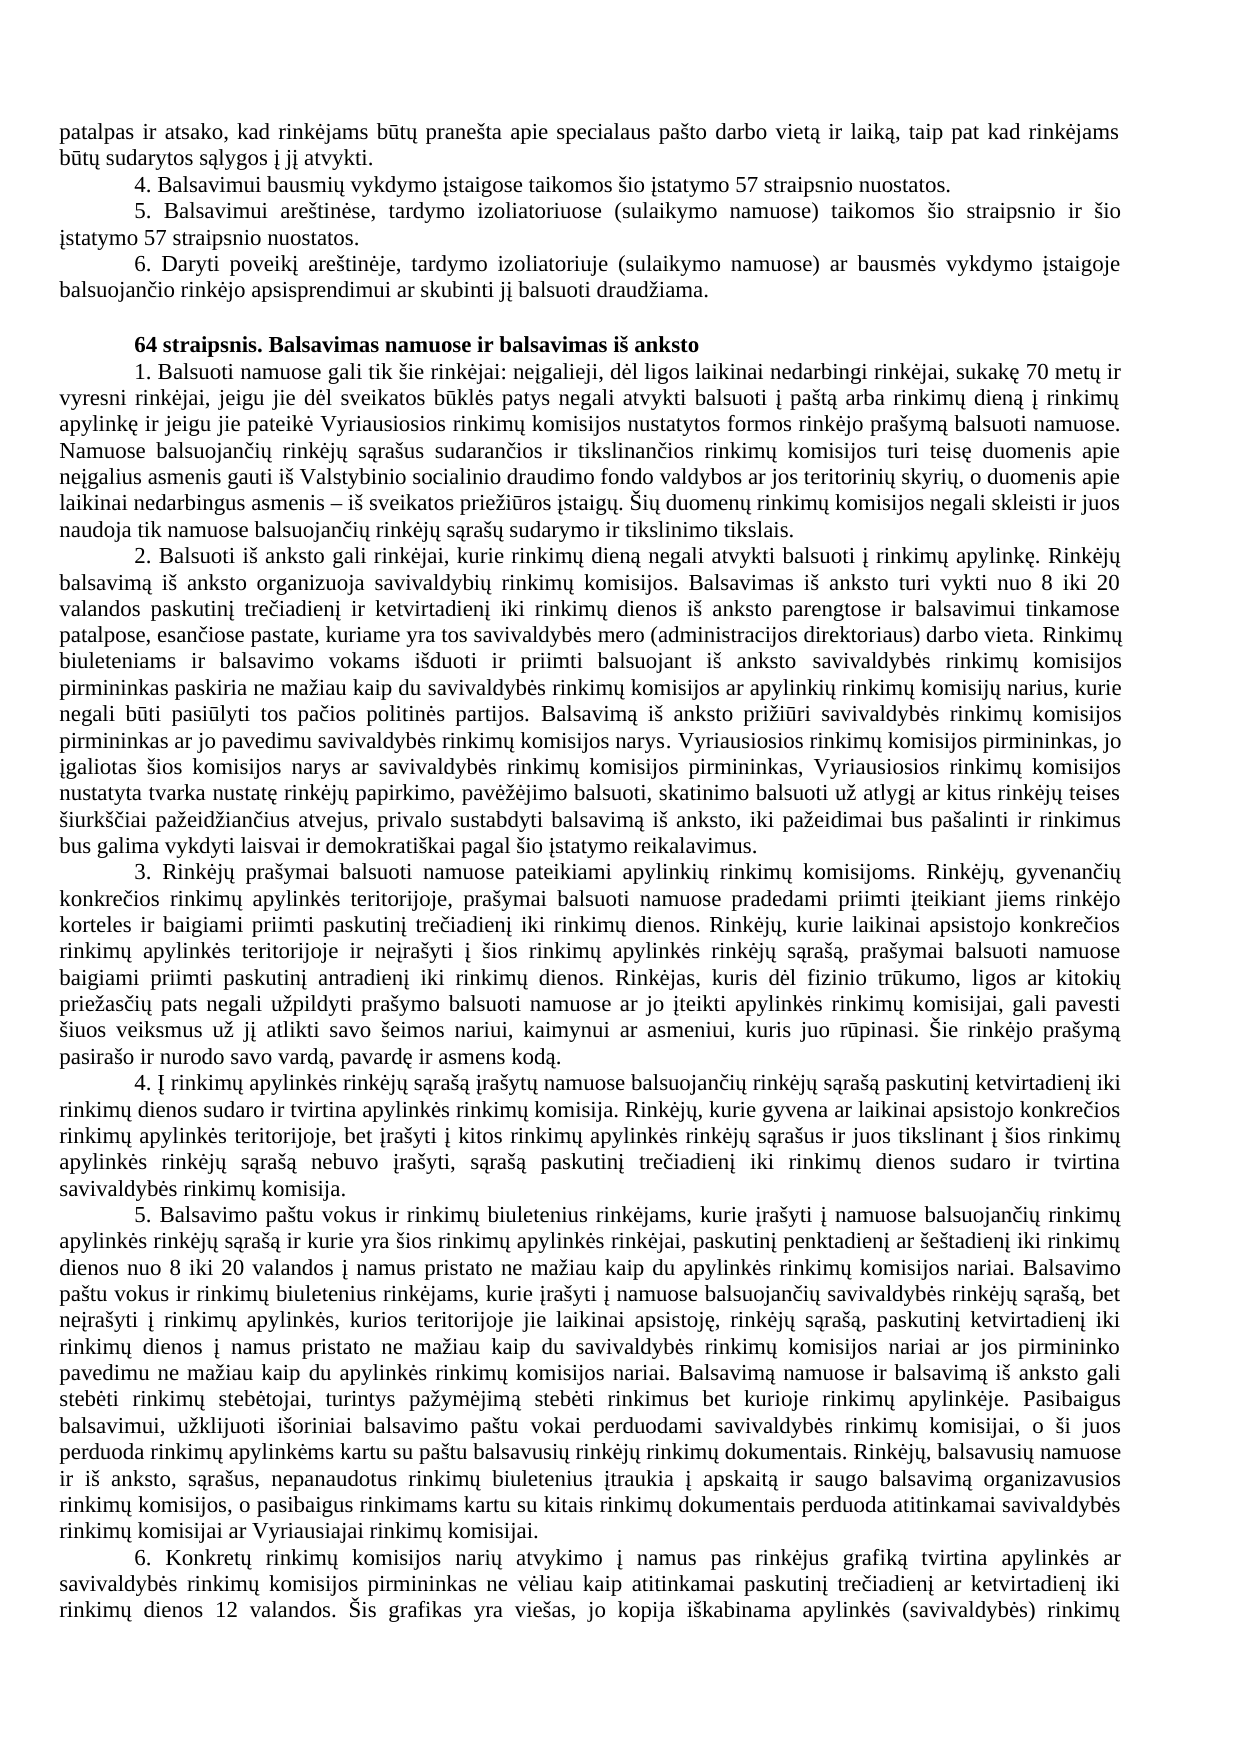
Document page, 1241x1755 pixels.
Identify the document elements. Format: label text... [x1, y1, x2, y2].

text 3. Rinkėjų prašymai balsuoti namuose pateikiami apylinkių rinkimų komisijoms. Rinkėjų, gyvenančių konkrečios rinkimų apylinkės teritorijoje, prašymai balsuoti namuose pradedami priimti įteikiant jiems rinkėjo korteles ir baigiami priimti paskutinį trečiadienį iki rinkimų dienos. Rinkėjų, kurie laikinai apsistojo konkrečios rinkimų apylinkės teritorijoje ir neįrašyti į šios rinkimų apylinkės rinkėjų sąrašą, prašymai balsuoti namuose baigiami priimti paskutinį antradienį iki rinkimų dienos. Rinkėjas, kuris dėl fizinio trūkumo, ligos ar kitokių priežasčių pats negali užpildyti prašymo balsuoti namuose ar jo įteikti apylinkės rinkimų komisijai, gali pavesti šiuos veiksmus už jį atlikti savo šeimos nariui, kaimynui ar asmeniui, kuris juo rūpinasi. Šie rinkėjo prašymą pasirašo ir nurodo savo vardą, pavardę ir asmens kodą. [59, 858, 1122, 1069]
text 4. Į rinkimų apylinkės rinkėjų sąrašą įrašytų namuose balsuojančių rinkėjų sąrašą paskutinį ketvirtadienį iki rinkimų dienos sudaro ir tvirtina apylinkės rinkimų komisija. Rinkėjų, kurie gyvena ar laikinai apsistojo konkrečios rinkimų apylinkės teritorijoje, bet įrašyti į kitos rinkimų apylinkės rinkėjų sąrašus ir juos tikslinant į šios rinkimų apylinkės rinkėjų sąrašą nebuvo įrašyti, sąrašą paskutinį trečiadienį iki rinkimų dienos sudaro ir tvirtina savivaldybės rinkimų komisija. [59, 1069, 1122, 1201]
text 2. Balsuoti iš anksto gali rinkėjai, kurie rinkimų dieną negali atvykti balsuoti į rinkimų apylinkę. Rinkėjų balsavimą iš anksto organizuoja savivaldybių rinkimų komisijos. Balsavimas iš anksto turi vykti nuo 8 iki 20 valandos paskutinį trečiadienį ir ketvirtadienį iki rinkimų dienos iš anksto parengtose ir balsavimui tinkamose patalpose, esančiose pastate, kuriame yra tos savivaldybės mero (administracijos direktoriaus) darbo vieta. Rinkimų biuleteniams ir balsavimo vokams išduoti ir priimti balsuojant iš anksto savivaldybės rinkimų komisijos pirmininkas paskiria ne mažiau kaip du savivaldybės rinkimų komisijos ar apylinkių rinkimų komisijų narius, kurie negali būti pasiūlyti tos pačios politinės partijos. Balsavimą iš anksto prižiūri savivaldybės rinkimų komisijos pirmininkas ar jo pavedimu savivaldybės rinkimų komisijos narys. Vyriausiosios rinkimų komisijos pirmininkas, jo įgaliotas šios komisijos narys ar savivaldybės rinkimų komisijos pirmininkas, Vyriausiosios rinkimų komisijos nustatyta tvarka nustatę rinkėjų papirkimo, pavėžėjimo balsuoti, skatinimo balsuoti už atlygį ar kitus rinkėjų teises šiurkščiai pažeidžiančius atvejus, privalo sustabdyti balsavimą iš anksto, iki pažeidimai bus pašalinti ir rinkimus bus galima vykdyti laisvai ir demokratiškai pagal šio įstatymo reikalavimus. [59, 542, 1122, 858]
text 6. Daryti poveikį areštinėje, tardymo izoliatoriuje (sulaikymo namuose) ar bausmės vykdymo įstaigoje balsuojančio rinkėjo apsisprendimui ar skubinti jį balsuoti draudžiama. [59, 250, 1122, 303]
text 1. Balsuoti namuose gali tik šie rinkėjai: neįgalieji, dėl ligos laikinai nedarbingi rinkėjai, sukakę 70 metų ir vyresni rinkėjai, jeigu jie dėl sveikatos būklės patys negali atvykti balsuoti į paštą arba rinkimų dieną į rinkimų apylinkę ir jeigu jie pateikė Vyriausiosios rinkimų komisijos nustatytos formos rinkėjo prašymą balsuoti namuose. Namuose balsuojančių rinkėjų sąrašus sudarančios ir tikslinančios rinkimų komisijos turi teisę duomenis apie neįgalius asmenis gauti iš Valstybinio socialinio draudimo fondo valdybos ar jos teritorinių skyrių, o duomenis apie laikinai nedarbingus asmenis – iš sveikatos priežiūros įstaigų. Šių duomenų rinkimų komisijos negali skleisti ir juos naudoja tik namuose balsuojančių rinkėjų sąrašų sudarymo ir tikslinimo tikslais. [59, 358, 1122, 542]
text 5. Balsavimo paštu vokus ir rinkimų biuletenius rinkėjams, kurie įrašyti į namuose balsuojančių rinkimų apylinkės rinkėjų sąrašą ir kurie yra šios rinkimų apylinkės rinkėjai, paskutinį penktadienį ar šeštadienį iki rinkimų dienos nuo 8 iki 20 valandos į namus pristato ne mažiau kaip du apylinkės rinkimų komisijos nariai. Balsavimo paštu vokus ir rinkimų biuletenius rinkėjams, kurie įrašyti į namuose balsuojančių savivaldybės rinkėjų sąrašą, bet neįrašyti į rinkimų apylinkės, kurios teritorijoje jie laikinai apsistoję, rinkėjų sąrašą, paskutinį ketvirtadienį iki rinkimų dienos į namus pristato ne mažiau kaip du savivaldybės rinkimų komisijos nariai ar jos pirmininko pavedimu ne mažiau kaip du apylinkės rinkimų komisijos nariai. Balsavimą namuose ir balsavimą iš anksto gali stebėti rinkimų stebėtojai, turintys pažymėjimą stebėti rinkimus bet kurioje rinkimų apylinkėje. Pasibaigus balsavimui, užklijuoti išoriniai balsavimo paštu vokai perduodami savivaldybės rinkimų komisijai, o ši juos perduoda rinkimų apylinkėms kartu su paštu balsavusių rinkėjų rinkimų dokumentais. Rinkėjų, balsavusių namuose ir iš anksto, sąrašus, nepanaudotus rinkimų biuletenius įtraukia į apskaitą ir saugo balsavimą organizavusios rinkimų komisijos, o pasibaigus rinkimams kartu su kitais rinkimų dokumentais perduoda atitinkamai savivaldybės rinkimų komisijai ar Vyriausiajai rinkimų komisijai. [59, 1201, 1122, 1544]
text 64 straipsnis. Balsavimas namuose ir balsavimas iš anksto [59, 331, 1122, 358]
text 6. Konkretų rinkimų komisijos narių atvykimo į namus pas rinkėjus grafiką tvirtina apylinkės ar savivaldybės rinkimų komisijos pirmininkas ne vėliau kaip atitinkamai paskutinį trečiadienį ar ketvirtadienį iki rinkimų dienos 12 valandos. Šis grafikas yra viešas, jo kopija iškabinama apylinkės (savivaldybės) rinkimų [59, 1544, 1122, 1623]
text 5. Balsavimui areštinėse, tardymo izoliatoriuose (sulaikymo namuose) taikomos šio straipsnio ir šio įstatymo 57 straipsnio nuostatos. [59, 197, 1122, 250]
text patalpas ir atsako, kad rinkėjams būtų pranešta apie specialaus pašto darbo vietą ir laiką, taip pat kad rinkėjams būtų sudarytos sąlygos į jį atvykti. [59, 118, 1122, 171]
text 4. Balsavimui bausmių vykdymo įstaigose taikomos šio įstatymo 57 straipsnio nuostatos. [59, 171, 1122, 197]
